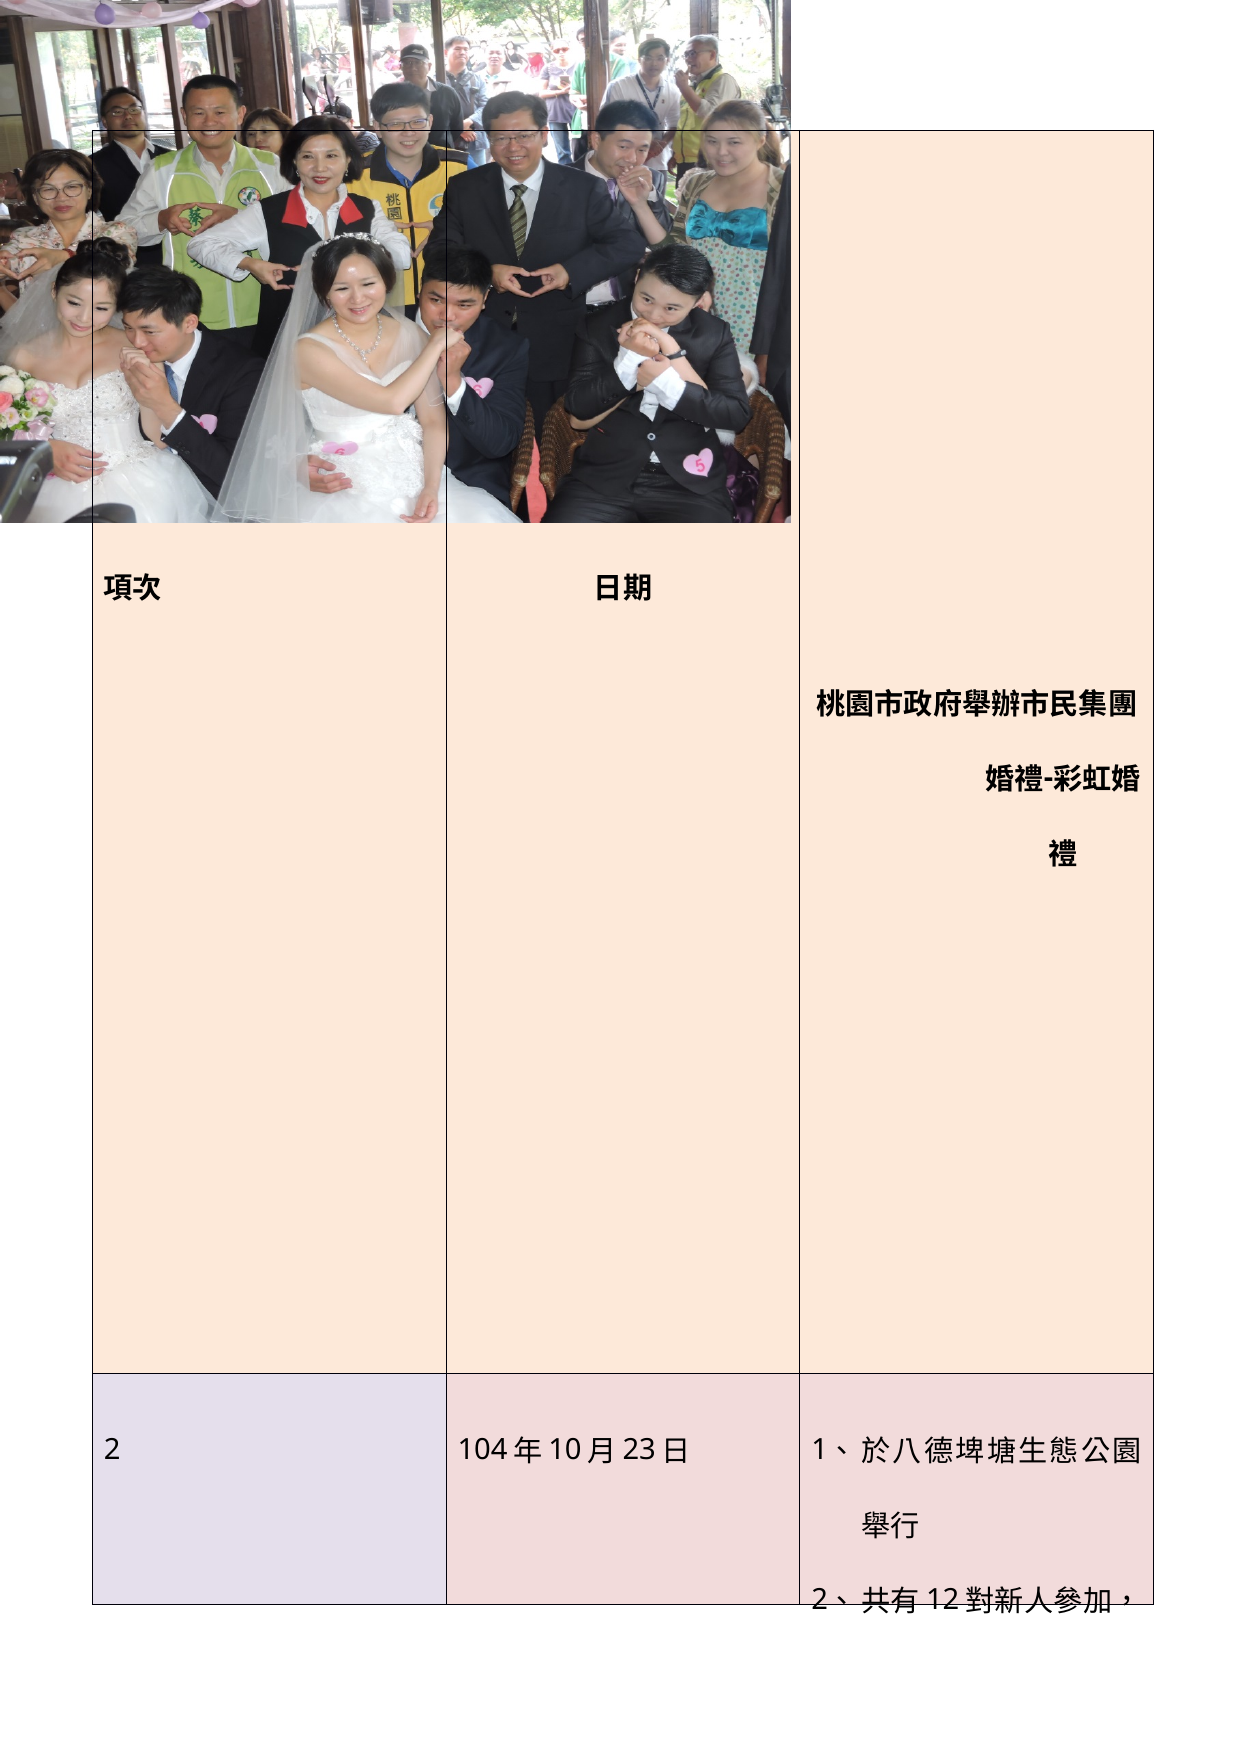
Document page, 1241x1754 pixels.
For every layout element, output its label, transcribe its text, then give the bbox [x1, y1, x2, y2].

picture [0, 0, 791, 523]
table_header 項次 [93, 523, 446, 1373]
picture [447, 131, 791, 523]
table_cell 104年10月23日 [447, 1374, 799, 1604]
table_header 桃園市政府舉辦市民集團婚禮-彩虹婚禮 [800, 131, 1153, 1373]
table_cell 於八德埤塘生態公園舉行 共有12對新人參加，其中有3對同性伴侶 [800, 1374, 1153, 1604]
table_header 日期 [447, 131, 799, 1373]
table_cell 2 [93, 1374, 446, 1604]
picture [93, 131, 446, 523]
